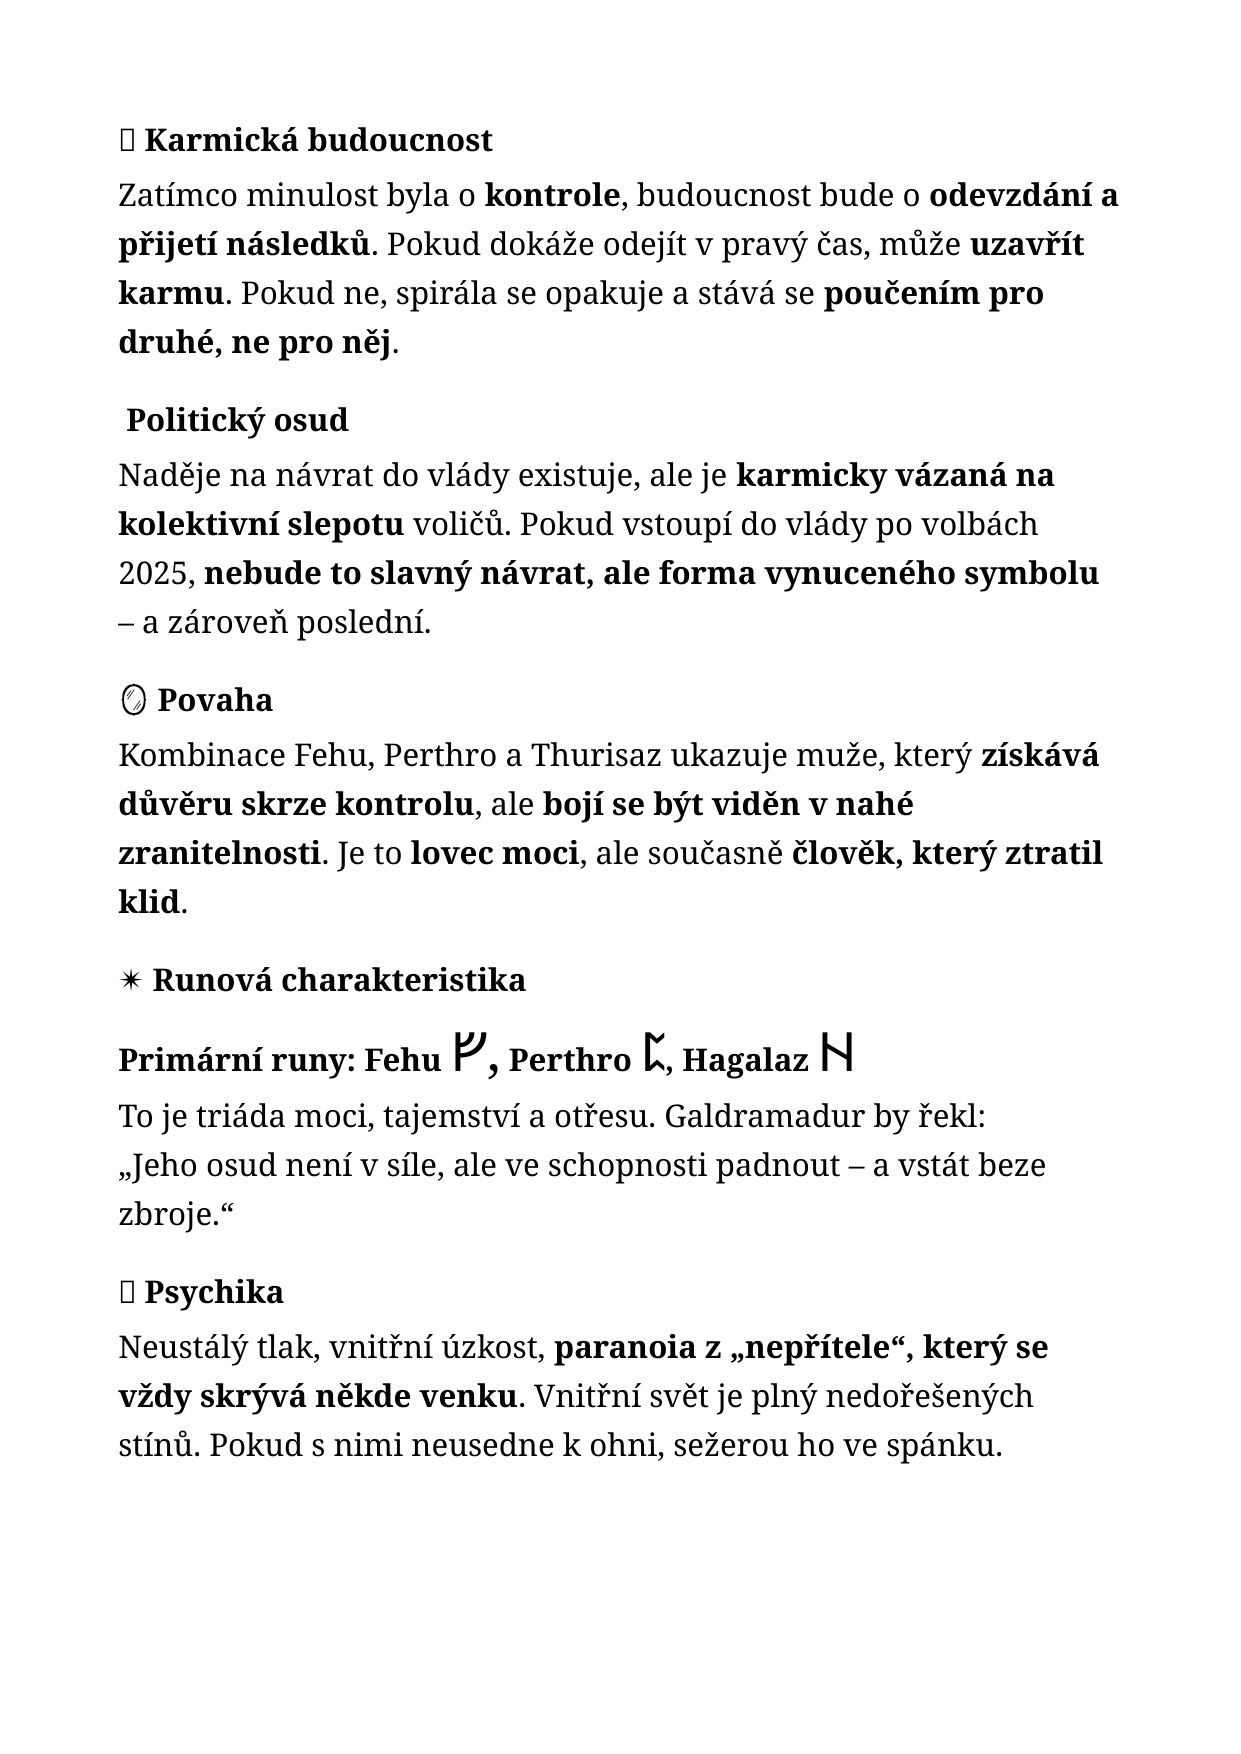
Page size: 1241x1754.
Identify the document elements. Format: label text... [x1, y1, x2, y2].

subtitle 🧠 Psychika [118, 1270, 1122, 1312]
text Primární runy: Fehu ᚠ, Perthro ᛈ, Hagalaz ᚺ To je triáda moci, tajemství a otřesu. Galdramadur by řekl: „Jeho osud není v síle, ale ve schopnosti padnout – a vstát beze zbroje.“ [118, 1013, 1122, 1234]
text Neustálý tlak, vnitřní úzkost, paranoia z „nepřítele“, který se vždy skrývá někde venku. Vnitřní svět je plný nedořešených stínů. Pokud s nimi neusedne k ohni, sežerou ho ve spánku. [118, 1325, 1122, 1465]
text Kombinace Fehu, Perthro a Thurisaz ukazuje muže, který získává důvěru skrze kontrolu, ale bojí se být viděn v nahé zranitelnosti. Je to lovec moci, ale současně člověk, který ztratil klid. [118, 733, 1122, 923]
text Zatímco minulost byla o kontrole, budoucnost bude o odevzdání a přijetí následků. Pokud dokáže odejít v pravý čas, může uzavřít karmu. Pokud ne, spirála se opakuje a stává se poučením pro druhé, ne pro něj. [118, 173, 1122, 363]
subtitle 🔮 Karmická budoucnost [118, 118, 1122, 161]
subtitle 🏛️ Politický osud [118, 398, 1122, 441]
text Naděje na návrat do vlády existuje, ale je karmicky vázaná na kolektivní slepotu voličů. Pokud vstoupí do vlády po volbách 2025, nebude to slavný návrat, ale forma vynuceného symbolu – a zároveň poslední. [118, 453, 1122, 643]
subtitle 🪞 Povaha [118, 678, 1122, 721]
subtitle ✴️ Runová charakteristika [118, 958, 1122, 1001]
